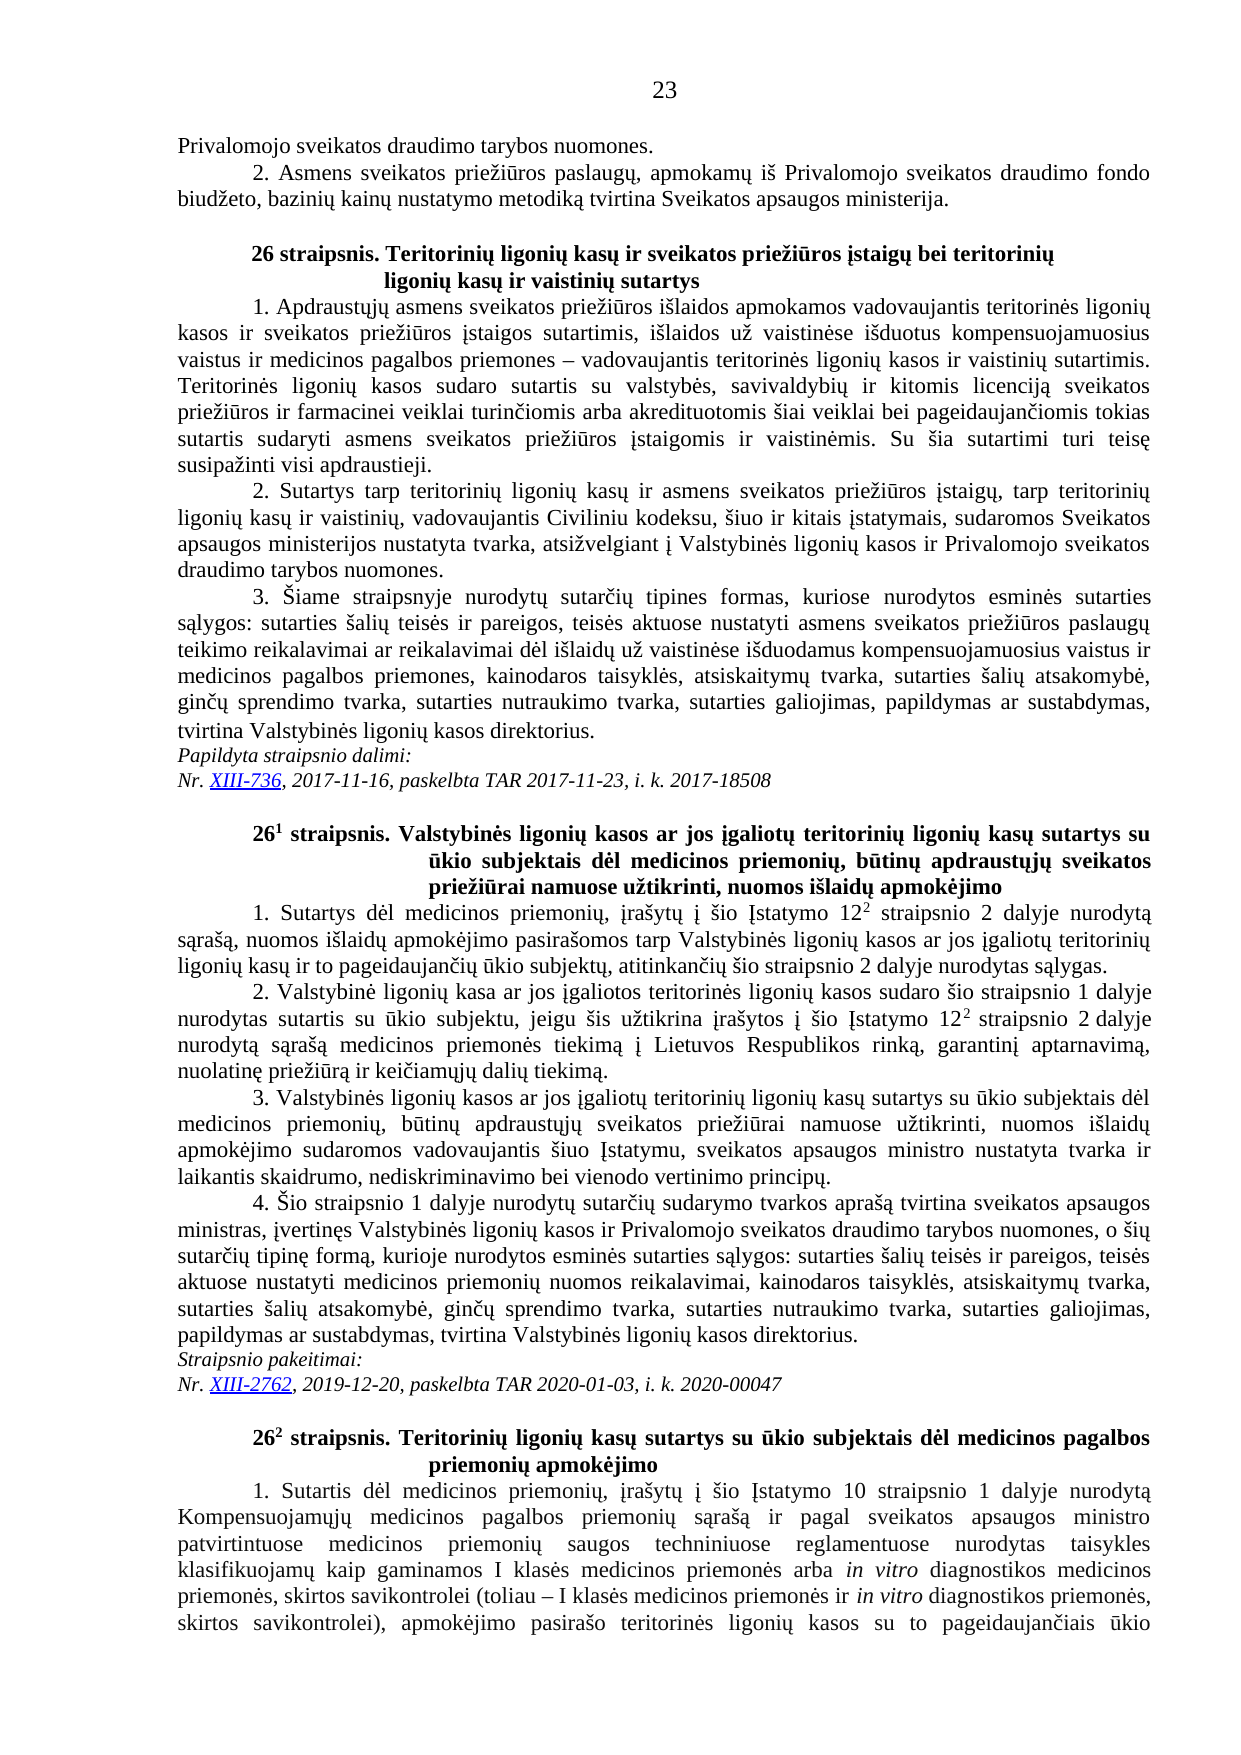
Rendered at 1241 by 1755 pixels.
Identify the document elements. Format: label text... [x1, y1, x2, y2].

text 3. Šiame straipsnyje nurodytų sutarčių tipines formas, kuriose nurodytos esminės sutarties sąlygos: sutarties šalių teisės ir pareigos, teisės aktuose nustatyti asmens sveikatos priežiūros paslaugų teikimo reikalavimai ar reikalavimai dėl išlaidų už vaistinėse išduodamus kompensuojamuosius vaistus ir medicinos pagalbos priemones, kainodaros taisyklės, atsiskaitymų tvarka, sutarties šalių atsakomybė, ginčų sprendimo tvarka, sutarties nutraukimo tvarka, sutarties galiojimas, papildymas ar sustabdymas, tvirtina Valstybinės ligonių kasos direktorius. [177, 583, 1152, 743]
text ligonių kasų ir vaistinių sutartys [177, 267, 1152, 293]
text 1. Apdraustųjų asmens sveikatos priežiūros išlaidos apmokamos vadovaujantis teritorinės ligonių kasos ir sveikatos priežiūros įstaigos sutartimis, išlaidos už vaistinėse išduotus kompensuojamuosius vaistus ir medicinos pagalbos priemones – vadovaujantis teritorinės ligonių kasos ir vaistinių sutartimis. Teritorinės ligonių kasos sudaro sutartis su valstybės, savivaldybių ir kitomis licenciją sveikatos priežiūros ir farmacinei veiklai turinčiomis arba akredituotomis šiai veiklai bei pageidaujančiomis tokias sutartis sudaryti asmens sveikatos priežiūros įstaigomis ir vaistinėmis. Su šia sutartimi turi teisę susipažinti visi apdraustieji. [177, 293, 1152, 477]
text 4. Šio straipsnio 1 dalyje nurodytų sutarčių sudarymo tvarkos aprašą tvirtina sveikatos apsaugos ministras, įvertinęs Valstybinės ligonių kasos ir Privalomojo sveikatos draudimo tarybos nuomones, o šių sutarčių tipinę formą, kurioje nurodytos esminės sutarties sąlygos: sutarties šalių teisės ir pareigos, teisės aktuose nustatyti medicinos priemonių nuomos reikalavimai, kainodaros taisyklės, atsiskaitymų tvarka, sutarties šalių atsakomybė, ginčų sprendimo tvarka, sutarties nutraukimo tvarka, sutarties galiojimas, papildymas ar sustabdymas, tvirtina Valstybinės ligonių kasos direktorius. [177, 1189, 1152, 1347]
text 1. Sutartis dėl medicinos priemonių, įrašytų į šio Įstatymo 10 straipsnio 1 dalyje nurodytą Kompensuojamųjų medicinos pagalbos priemonių sąrašą ir pagal sveikatos apsaugos ministro patvirtintuose medicinos priemonių saugos techniniuose reglamentuose nurodytas taisykles klasifikuojamų kaip gaminamos I klasės medicinos priemonės arba in vitro diagnostikos medicinos priemonės, skirtos savikontrolei (toliau – I klasės medicinos priemonės ir in vitro diagnostikos priemonės, skirtos savikontrolei), apmokėjimo pasirašo teritorinės ligonių kasos su to pageidaujančiais ūkio [177, 1477, 1152, 1635]
text Privalomojo sveikatos draudimo tarybos nuomones. [177, 132, 1152, 159]
text 3. Valstybinės ligonių kasos ar jos įgaliotų teritorinių ligonių kasų sutartys su ūkio subjektais dėl medicinos priemonių, būtinų apdraustųjų sveikatos priežiūrai namuose užtikrinti, nuomos išlaidų apmokėjimo sudaromos vadovaujantis šiuo Įstatymu, sveikatos apsaugos ministro nustatyta tvarka ir laikantis skaidrumo, nediskriminavimo bei vienodo vertinimo principų. [177, 1084, 1152, 1189]
text 2. Sutartys tarp teritorinių ligonių kasų ir asmens sveikatos priežiūros įstaigų, tarp teritorinių ligonių kasų ir vaistinių, vadovaujantis Civiliniu kodeksu, šiuo ir kitais įstatymais, sudaromos Sveikatos apsaugos ministerijos nustatyta tvarka, atsižvelgiant į Valstybinės ligonių kasos ir Privalomojo sveikatos draudimo tarybos nuomones. [177, 477, 1152, 583]
text Nr. XIII-2762, 2019-12-20, paskelbta TAR 2020-01-03, i. k. 2020-00047 [177, 1371, 1152, 1396]
text 2. Asmens sveikatos priežiūros paslaugų, apmokamų iš Privalomojo sveikatos draudimo fondo biudžeto, bazinių kainų nustatymo metodiką tvirtina Sveikatos apsaugos ministerija. [177, 159, 1152, 212]
text 1. Sutartys dėl medicinos priemonių, įrašytų į šio Įstatymo 122 straipsnio 2 dalyje nurodytą sąrašą, nuomos išlaidų apmokėjimo pasirašomos tarp Valstybinės ligonių kasos ar jos įgaliotų teritorinių ligonių kasų ir to pageidaujančių ūkio subjektų, atitinkančių šio straipsnio 2 dalyje nurodytas sąlygas. [177, 899, 1152, 978]
text Nr. XIII-736, 2017-11-16, paskelbta TAR 2017-11-23, i. k. 2017-18508 [177, 767, 1152, 792]
text 261 straipsnis. Valstybinės ligonių kasos ar jos įgaliotų teritorinių ligonių kasų sutartys su ūkio subjektais dėl medicinos priemonių, būtinų apdraustųjų sveikatos priežiūrai namuose užtikrinti, nuomos išlaidų apmokėjimo [252, 820, 1152, 899]
text 26 straipsnis. Teritorinių ligonių kasų ir sveikatos priežiūros įstaigų bei teritorinių [177, 240, 1152, 267]
text Papildyta straipsnio dalimi: [177, 743, 1152, 767]
text 262 straipsnis. Teritorinių ligonių kasų sutartys su ūkio subjektais dėl medicinos pagalbos priemonių apmokėjimo [252, 1424, 1152, 1477]
text 2. Valstybinė ligonių kasa ar jos įgaliotos teritorinės ligonių kasos sudaro šio straipsnio 1 dalyje nurodytas sutartis su ūkio subjektu, jeigu šis užtikrina įrašytos į šio Įstatymo 122 straipsnio 2 dalyje nurodytą sąrašą medicinos priemonės tiekimą į Lietuvos Respublikos rinką, garantinį aptarnavimą, nuolatinę priežiūrą ir keičiamųjų dalių tiekimą. [177, 978, 1152, 1084]
text Straipsnio pakeitimai: [177, 1347, 1152, 1371]
